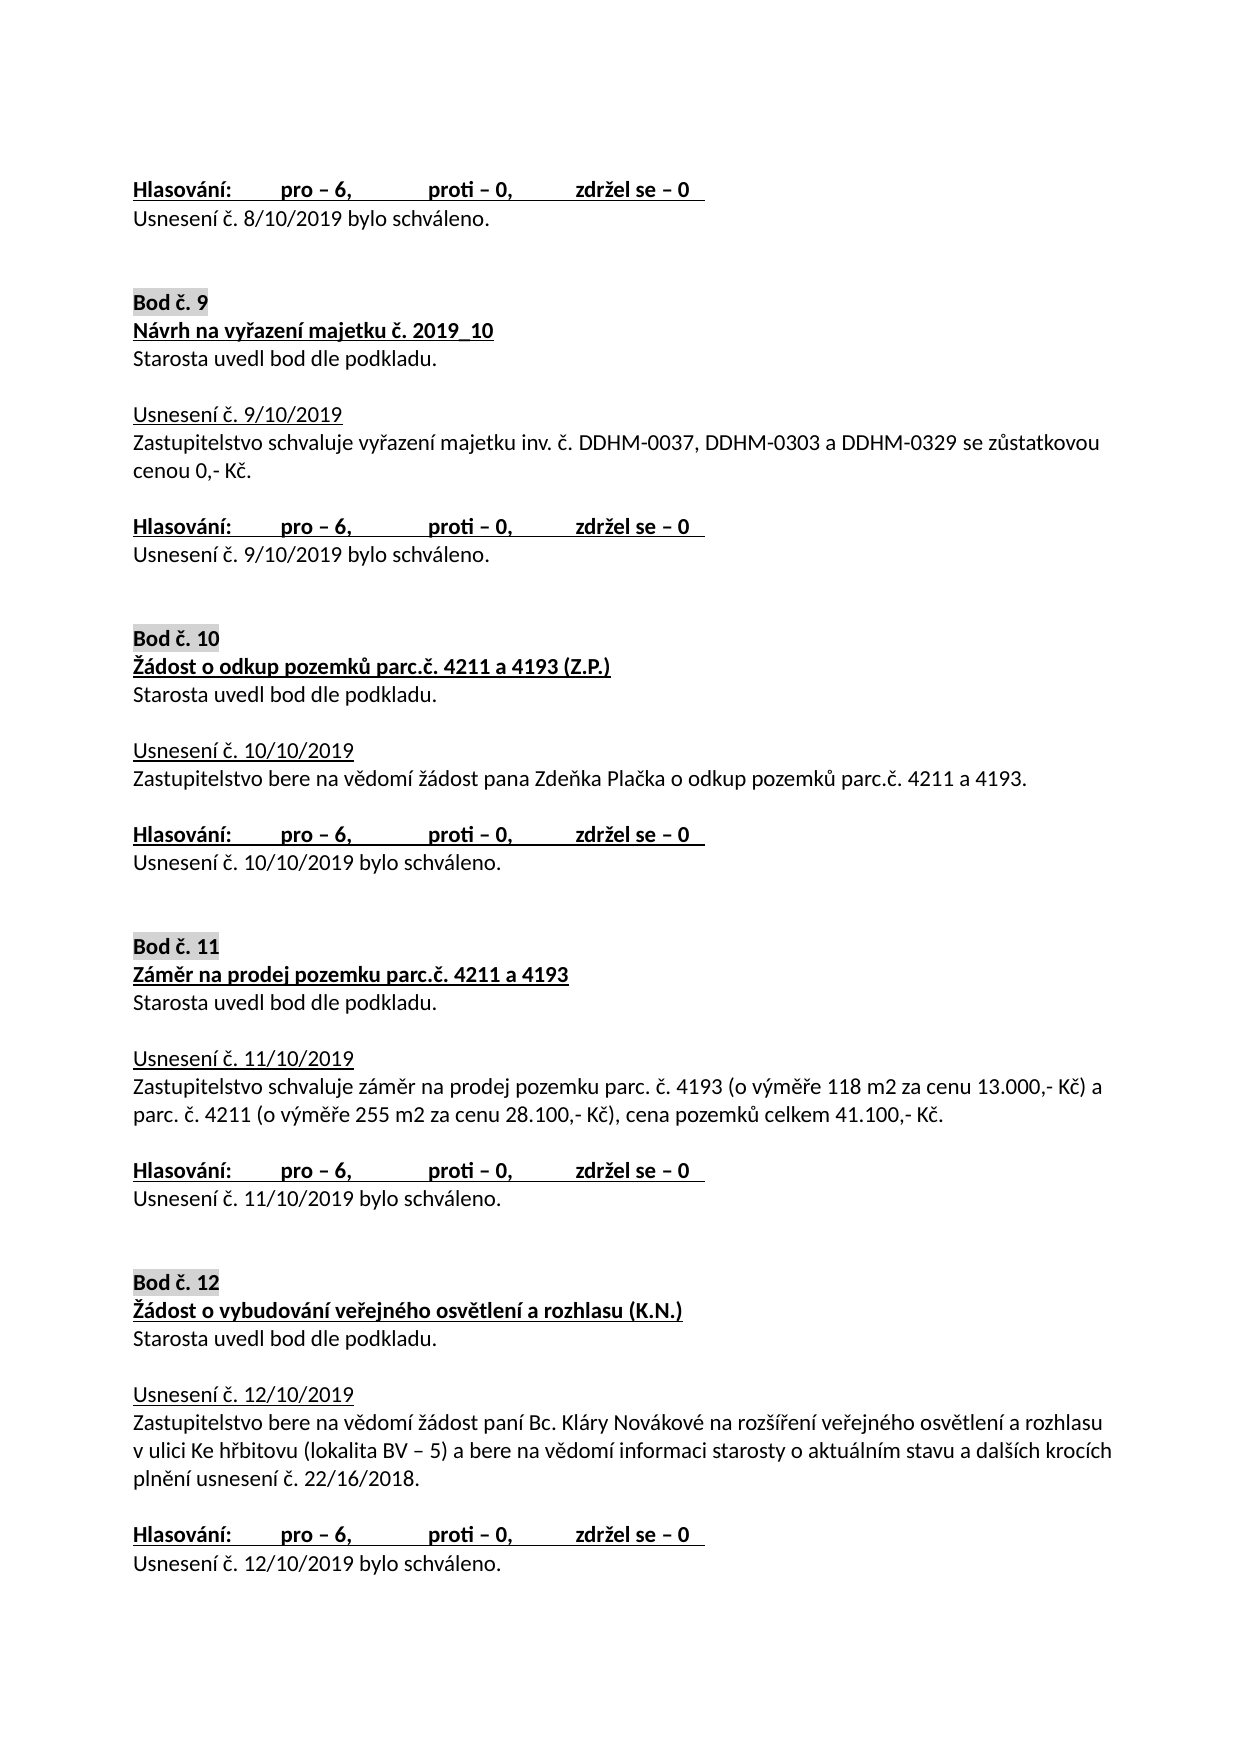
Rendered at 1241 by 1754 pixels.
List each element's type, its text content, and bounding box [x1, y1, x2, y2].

text Bod č. 9 [133, 288, 1152, 316]
text Hlasování: pro – 6, proti – 0, zdržel se – 0 [133, 820, 1152, 848]
text Starosta uvedl bod dle podkladu. [133, 680, 1152, 708]
text Starosta uvedl bod dle podkladu. [133, 988, 1152, 1016]
text Usnesení č. 9/10/2019 bylo schváleno. [133, 540, 1152, 568]
text Žádost o vybudování veřejného osvětlení a rozhlasu (K.N.) [133, 1296, 1152, 1324]
text Usnesení č. 11/10/2019 bylo schváleno. [133, 1184, 1152, 1212]
text Usnesení č. 11/10/2019 Zastupitelstvo schvaluje záměr na prodej pozemku parc. č. 4193 (o výměře 118 m2 za cenu 13.000,- Kč) a parc. č. 4211 (o výměře 255 m2 za cenu 28.100,- Kč), cena pozemků celkem 41.100,- Kč. Hlasování: pro – 6, proti – 0, zdržel se – 0 [133, 1016, 1152, 1184]
text Usnesení č. 8/10/2019 bylo schváleno. [133, 204, 1152, 232]
text Hlasování: pro – 6, proti – 0, zdržel se – 0 [133, 176, 1152, 204]
text Záměr na prodej pozemku parc.č. 4211 a 4193 [133, 960, 1152, 988]
text Bod č. 10 [133, 624, 1152, 652]
text Usnesení č. 12/10/2019 Zastupitelstvo bere na vědomí žádost paní Bc. Kláry Novákové na rozšíření veřejného osvětlení a rozhlasu v ulici Ke hřbitovu (lokalita BV – 5) a bere na vědomí informaci starosty o aktuálním stavu a dalších krocích plnění usnesení č. 22/16/2018. Hlasování: pro – 6, proti – 0, zdržel se – 0 [133, 1352, 1152, 1549]
text Starosta uvedl bod dle podkladu. [133, 1324, 1152, 1352]
text Hlasování: pro – 6, proti – 0, zdržel se – 0 [133, 512, 1152, 540]
text Žádost o odkup pozemků parc.č. 4211 a 4193 (Z.P.) [133, 652, 1152, 680]
text Usnesení č. 12/10/2019 bylo schváleno. [133, 1549, 1152, 1577]
text Usnesení č. 10/10/2019 Zastupitelstvo bere na vědomí žádost pana Zdeňka Plačka o odkup pozemků parc.č. 4211 a 4193. [133, 708, 1152, 820]
text Usnesení č. 10/10/2019 bylo schváleno. [133, 848, 1152, 876]
text Usnesení č. 9/10/2019 Zastupitelstvo schvaluje vyřazení majetku inv. č. DDHM-0037, DDHM-0303 a DDHM-0329 se zůstatkovou cenou 0,- Kč. [133, 372, 1152, 512]
text Starosta uvedl bod dle podkladu. [133, 344, 1152, 372]
text Bod č. 12 [133, 1268, 1152, 1296]
text Bod č. 11 [133, 932, 1152, 960]
text [133, 148, 1152, 176]
text Návrh na vyřazení majetku č. 2019_10 [133, 316, 1152, 344]
